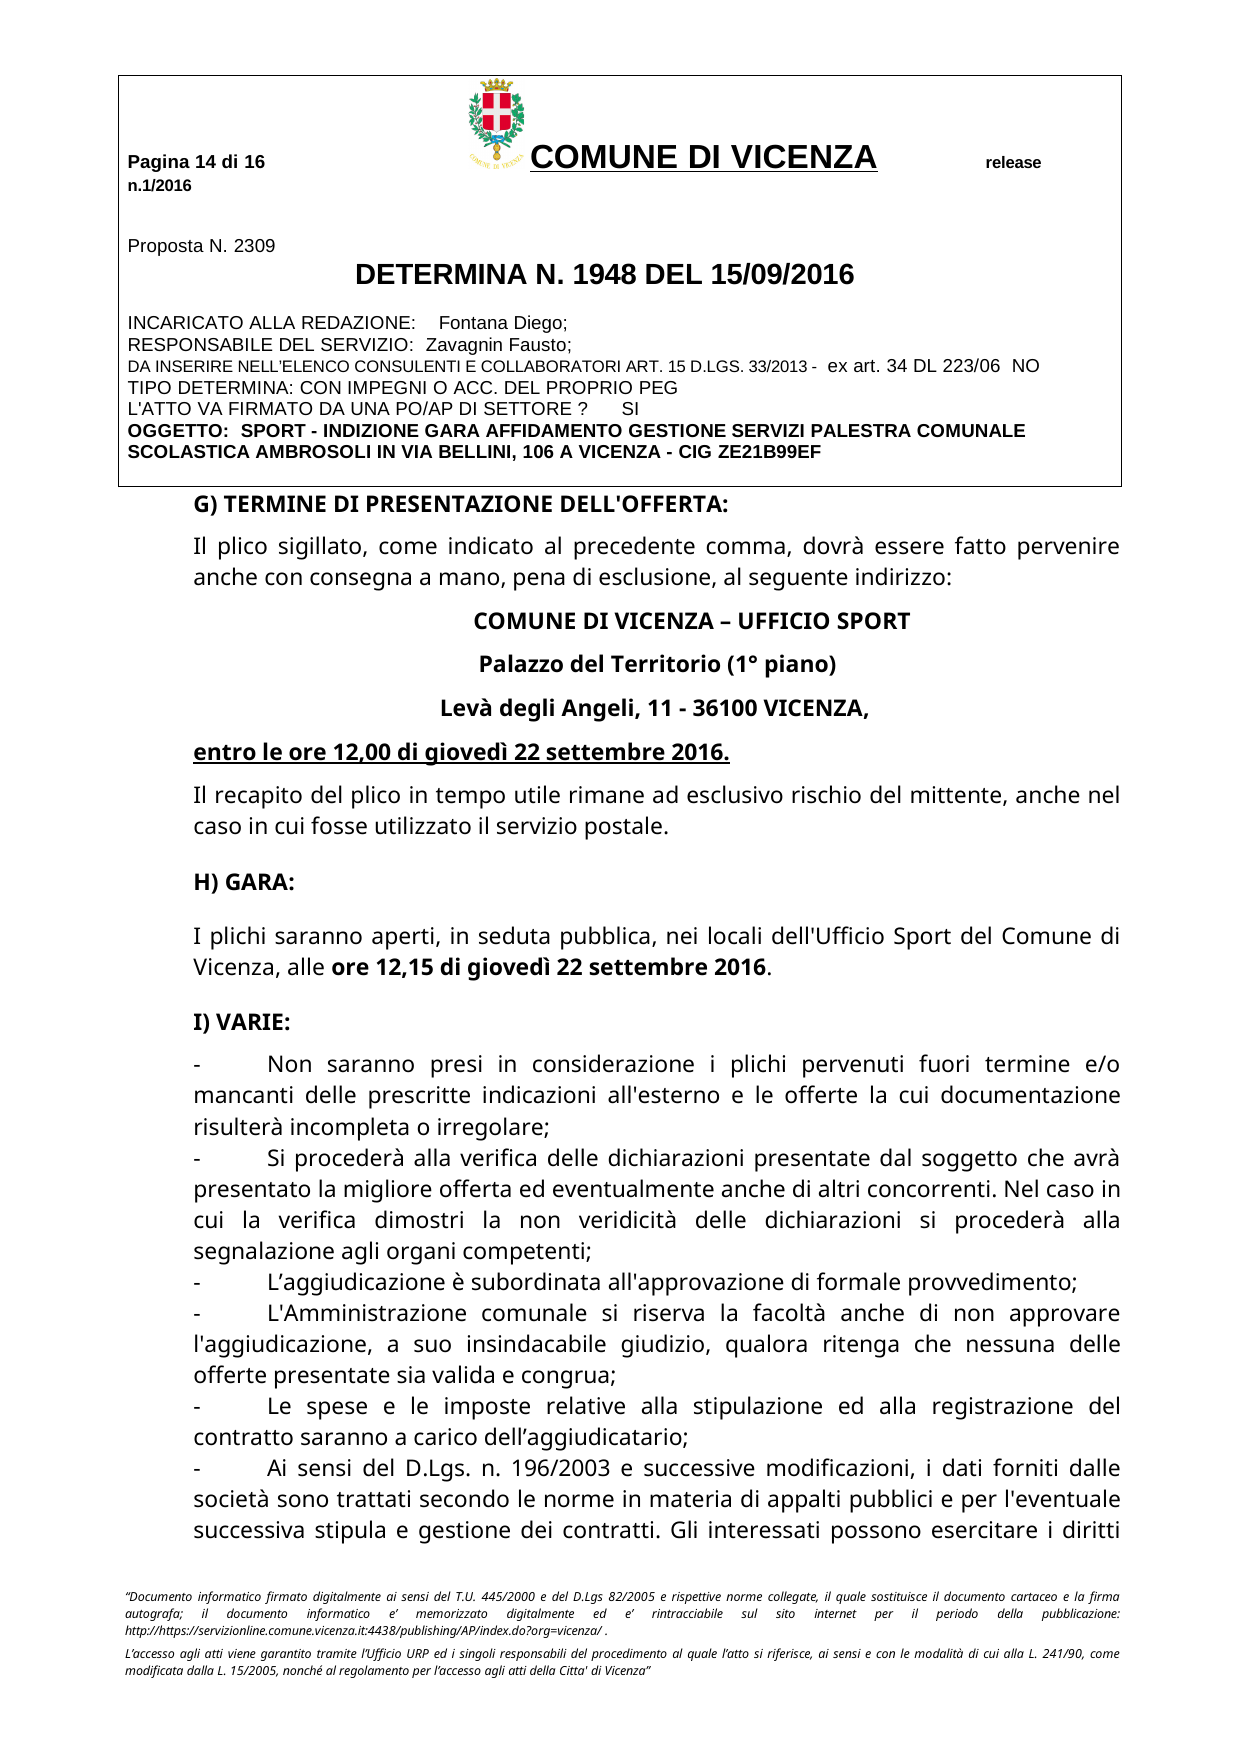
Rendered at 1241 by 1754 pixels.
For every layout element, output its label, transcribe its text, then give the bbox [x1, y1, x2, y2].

list - L’aggiudicazione è subordinata all'approvazione di formale provvedimento; [156, 1266, 1122, 1297]
list I plichi saranno aperti, in seduta pubblica, nei locali dell'Ufficio Sport del Comune di Vicenza, alle ore 12,15 di giovedì 22 settembre 2016. [156, 920, 1122, 982]
picture [468, 78, 525, 169]
list I) VARIE: [156, 1006, 1122, 1037]
list Il recapito del plico in tempo utile rimane ad esclusivo rischio del mittente, anche nel caso in cui fosse utilizzato il servizio postale. [156, 779, 1122, 841]
list COMUNE DI VICENZA – UFFICIO SPORT [231, 605, 1122, 636]
list - Non saranno presi in considerazione i plichi pervenuti fuori termine e/o mancanti delle prescritte indicazioni all'esterno e le offerte la cui documentazione risulterà incompleta o irregolare; [156, 1048, 1122, 1142]
list G) TERMINE DI PRESENTAZIONE DELL'OFFERTA: [156, 487, 1122, 518]
list entro le ore 12,00 di giovedì 22 settembre 2016. [156, 736, 1122, 767]
list - Ai sensi del D.Lgs. n. 196/2003 e successive modificazioni, i dati forniti dalle società sono trattati secondo le norme in materia di appalti pubblici e per l'eventuale successiva stipula e gestione dei contratti. Gli interessati possono esercitare i diritti [156, 1452, 1122, 1545]
list Palazzo del Territorio (1° piano) [156, 648, 1122, 679]
list - L'Amministrazione comunale si riserva la facoltà anche di non approvare l'aggiudicazione, a suo insindacabile giudizio, qualora ritenga che nessuna delle offerte presentate sia valida e congrua; [156, 1297, 1122, 1390]
list - Le spese e le imposte relative alla stipulazione ed alla registrazione del contratto saranno a carico dell’aggiudicatario; [156, 1390, 1122, 1452]
list Il plico sigillato, come indicato al precedente comma, dovrà essere fatto pervenire anche con consegna a mano, pena di esclusione, al seguente indirizzo: [156, 530, 1122, 592]
list - Si procederà alla verifica delle dichiarazioni presentate dal soggetto che avrà presentato la migliore offerta ed eventualmente anche di altri concorrenti. Nel caso in cui la verifica dimostri la non veridicità delle dichiarazioni si procederà alla segnalazione agli organi competenti; [156, 1142, 1122, 1266]
list H) GARA: [156, 865, 1122, 896]
list Levà degli Angeli, 11 - 36100 VICENZA, [156, 692, 1122, 723]
